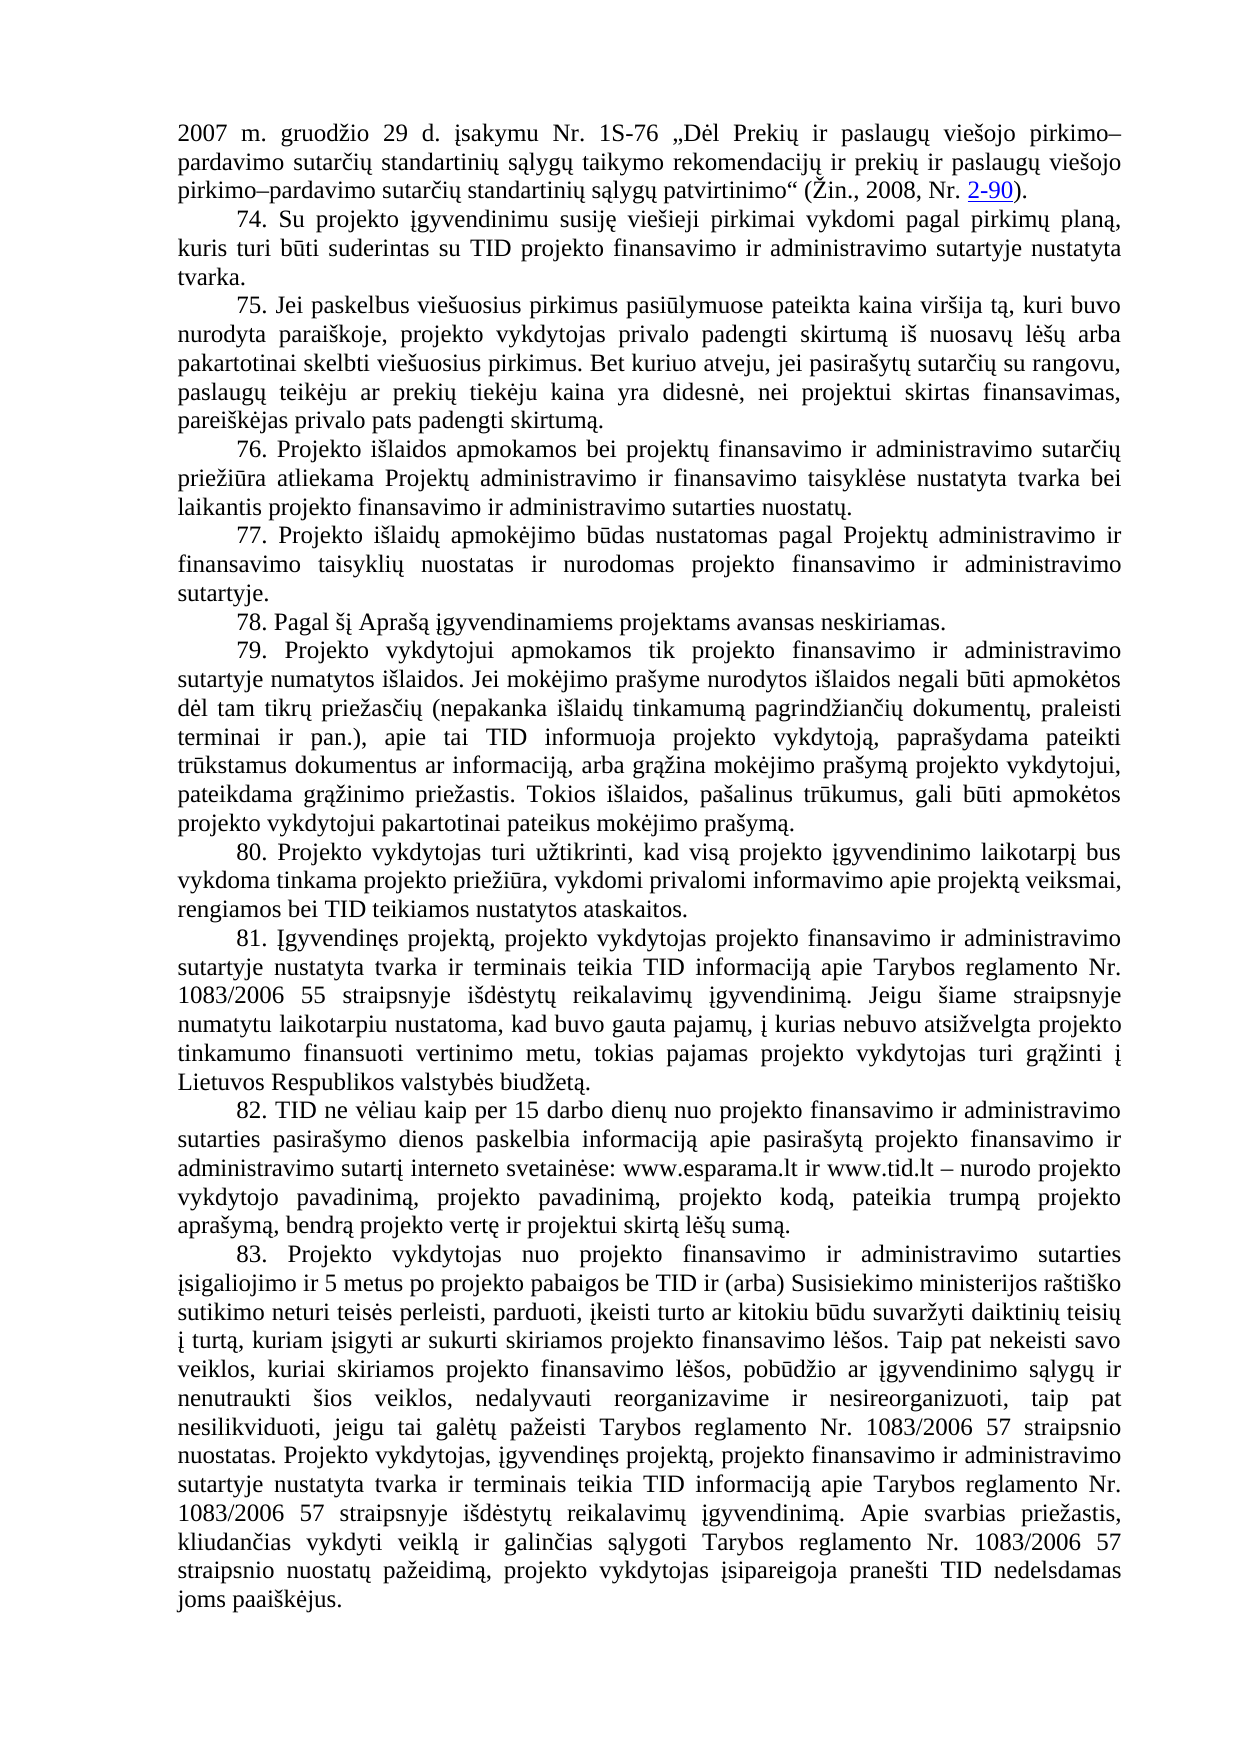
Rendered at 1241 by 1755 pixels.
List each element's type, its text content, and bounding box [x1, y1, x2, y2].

text 77. Projekto išlaidų apmokėjimo būdas nustatomas pagal Projektų administravimo ir finansavimo taisyklių nuostatas ir nurodomas projekto finansavimo ir administravimo sutartyje. [177, 521, 1122, 607]
text 83. Projekto vykdytojas nuo projekto finansavimo ir administravimo sutarties įsigaliojimo ir 5 metus po projekto pabaigos be TID ir (arba) Susisiekimo ministerijos raštiško sutikimo neturi teisės perleisti, parduoti, įkeisti turto ar kitokiu būdu suvaržyti daiktinių teisių į turtą, kuriam įsigyti ar sukurti skiriamos projekto finansavimo lėšos. Taip pat nekeisti savo veiklos, kuriai skiriamos projekto finansavimo lėšos, pobūdžio ar įgyvendinimo sąlygų ir nenutraukti šios veiklos, nedalyvauti reorganizavime ir nesireorganizuoti, taip pat nesilikviduoti, jeigu tai galėtų pažeisti Tarybos reglamento Nr. 1083/2006 57 straipsnio nuostatas. Projekto vykdytojas, įgyvendinęs projektą, projekto finansavimo ir administravimo sutartyje nustatyta tvarka ir terminais teikia TID informaciją apie Tarybos reglamento Nr. 1083/2006 57 straipsnyje išdėstytų reikalavimų įgyvendinimą. Apie svarbias priežastis, kliudančias vykdyti veiklą ir galinčias sąlygoti Tarybos reglamento Nr. 1083/2006 57 straipsnio nuostatų pažeidimą, projekto vykdytojas įsipareigoja pranešti TID nedelsdamas joms paaiškėjus. [177, 1239, 1122, 1613]
text 78. Pagal šį Aprašą įgyvendinamiems projektams avansas neskiriamas. [177, 607, 1122, 636]
text 82. TID ne vėliau kaip per 15 darbo dienų nuo projekto finansavimo ir administravimo sutarties pasirašymo dienos paskelbia informaciją apie pasirašytą projekto finansavimo ir administravimo sutartį interneto svetainėse: www.esparama.lt ir www.tid.lt – nurodo projekto vykdytojo pavadinimą, projekto pavadinimą, projekto kodą, pateikia trumpą projekto aprašymą, bendrą projekto vertę ir projektui skirtą lėšų sumą. [177, 1096, 1122, 1239]
text 74. Su projekto įgyvendinimu susiję viešieji pirkimai vykdomi pagal pirkimų planą, kuris turi būti suderintas su TID projekto finansavimo ir administravimo sutartyje nustatyta tvarka. [177, 204, 1122, 291]
text 75. Jei paskelbus viešuosius pirkimus pasiūlymuose pateikta kaina viršija tą, kuri buvo nurodyta paraiškoje, projekto vykdytojas privalo padengti skirtumą iš nuosavų lėšų arba pakartotinai skelbti viešuosius pirkimus. Bet kuriuo atveju, jei pasirašytų sutarčių su rangovu, paslaugų teikėju ar prekių tiekėju kaina yra didesnė, nei projektui skirtas finansavimas, pareiškėjas privalo pats padengti skirtumą. [177, 291, 1122, 434]
text 81. Įgyvendinęs projektą, projekto vykdytojas projekto finansavimo ir administravimo sutartyje nustatyta tvarka ir terminais teikia TID informaciją apie Tarybos reglamento Nr. 1083/2006 55 straipsnyje išdėstytų reikalavimų įgyvendinimą. Jeigu šiame straipsnyje numatytu laikotarpiu nustatoma, kad buvo gauta pajamų, į kurias nebuvo atsižvelgta projekto tinkamumo finansuoti vertinimo metu, tokias pajamas projekto vykdytojas turi grąžinti į Lietuvos Respublikos valstybės biudžetą. [177, 923, 1122, 1096]
text 2007 m. gruodžio 29 d. įsakymu Nr. 1S-76 „Dėl Prekių ir paslaugų viešojo pirkimo–pardavimo sutarčių standartinių sąlygų taikymo rekomendacijų ir prekių ir paslaugų viešojo pirkimo–pardavimo sutarčių standartinių sąlygų patvirtinimo“ (Žin., 2008, Nr. 2-90). [177, 118, 1122, 204]
text 80. Projekto vykdytojas turi užtikrinti, kad visą projekto įgyvendinimo laikotarpį bus vykdoma tinkama projekto priežiūra, vykdomi privalomi informavimo apie projektą veiksmai, rengiamos bei TID teikiamos nustatytos ataskaitos. [177, 837, 1122, 923]
text 76. Projekto išlaidos apmokamos bei projektų finansavimo ir administravimo sutarčių priežiūra atliekama Projektų administravimo ir finansavimo taisyklėse nustatyta tvarka bei laikantis projekto finansavimo ir administravimo sutarties nuostatų. [177, 434, 1122, 521]
text 79. Projekto vykdytojui apmokamos tik projekto finansavimo ir administravimo sutartyje numatytos išlaidos. Jei mokėjimo prašyme nurodytos išlaidos negali būti apmokėtos dėl tam tikrų priežasčių (nepakanka išlaidų tinkamumą pagrindžiančių dokumentų, praleisti terminai ir pan.), apie tai TID informuoja projekto vykdytoją, paprašydama pateikti trūkstamus dokumentus ar informaciją, arba grąžina mokėjimo prašymą projekto vykdytojui, pateikdama grąžinimo priežastis. Tokios išlaidos, pašalinus trūkumus, gali būti apmokėtos projekto vykdytojui pakartotinai pateikus mokėjimo prašymą. [177, 636, 1122, 837]
